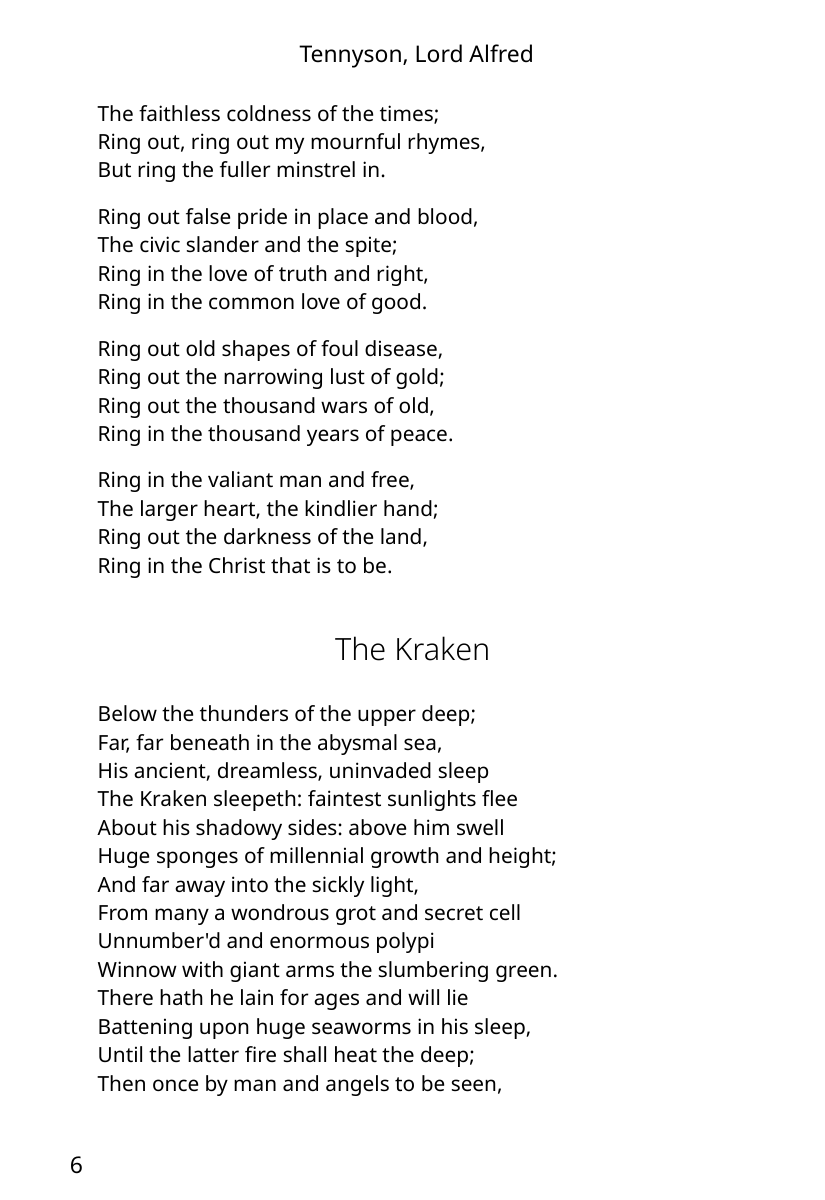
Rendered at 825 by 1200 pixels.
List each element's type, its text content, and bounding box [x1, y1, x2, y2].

text Ring in the Christ that is to be. [97, 551, 727, 579]
text Ring in the love of truth and right, [97, 259, 727, 287]
text Ring out the thousand wars of old, [97, 391, 727, 419]
text About his shadowy sides: above him swell [97, 813, 727, 841]
text The faithless coldness of the times; [97, 99, 727, 127]
text Winnow with giant arms the slumbering green. [97, 955, 727, 983]
text Until the latter fire shall heat the deep; [97, 1040, 727, 1069]
text Huge sponges of millennial growth and height; [97, 841, 727, 870]
text The civic slander and the spite; [97, 231, 727, 259]
text Battening upon huge seaworms in his sleep, [97, 1012, 727, 1040]
text Ring out false pride in place and blood, [97, 202, 727, 231]
text Ring in the common love of good. [97, 287, 727, 316]
text Far, far beneath in the abysmal sea, [97, 728, 727, 756]
text His ancient, dreamless, uninvaded sleep [97, 756, 727, 784]
text The Kraken sleepeth: faintest sunlights flee [97, 784, 727, 813]
text Ring out the narrowing lust of gold; [97, 362, 727, 391]
text From many a wondrous grot and secret cell [97, 898, 727, 927]
text And far away into the sickly light, [97, 870, 727, 898]
text But ring the fuller minstrel in. [97, 156, 727, 184]
text Ring out the darkness of the land, [97, 522, 727, 551]
subtitle The Kraken [97, 627, 727, 669]
text Ring in the valiant man and free, [97, 466, 727, 494]
text Below the thunders of the upper deep; [97, 699, 727, 728]
text Ring in the thousand years of peace. [97, 419, 727, 448]
text Ring out, ring out my mournful rhymes, [97, 127, 727, 156]
text Ring out old shapes of foul disease, [97, 334, 727, 362]
text The larger heart, the kindlier hand; [97, 494, 727, 522]
text Then once by man and angels to be seen, [97, 1069, 727, 1097]
text Unnumber'd and enormous polypi [97, 927, 727, 955]
text There hath he lain for ages and will lie [97, 983, 727, 1012]
